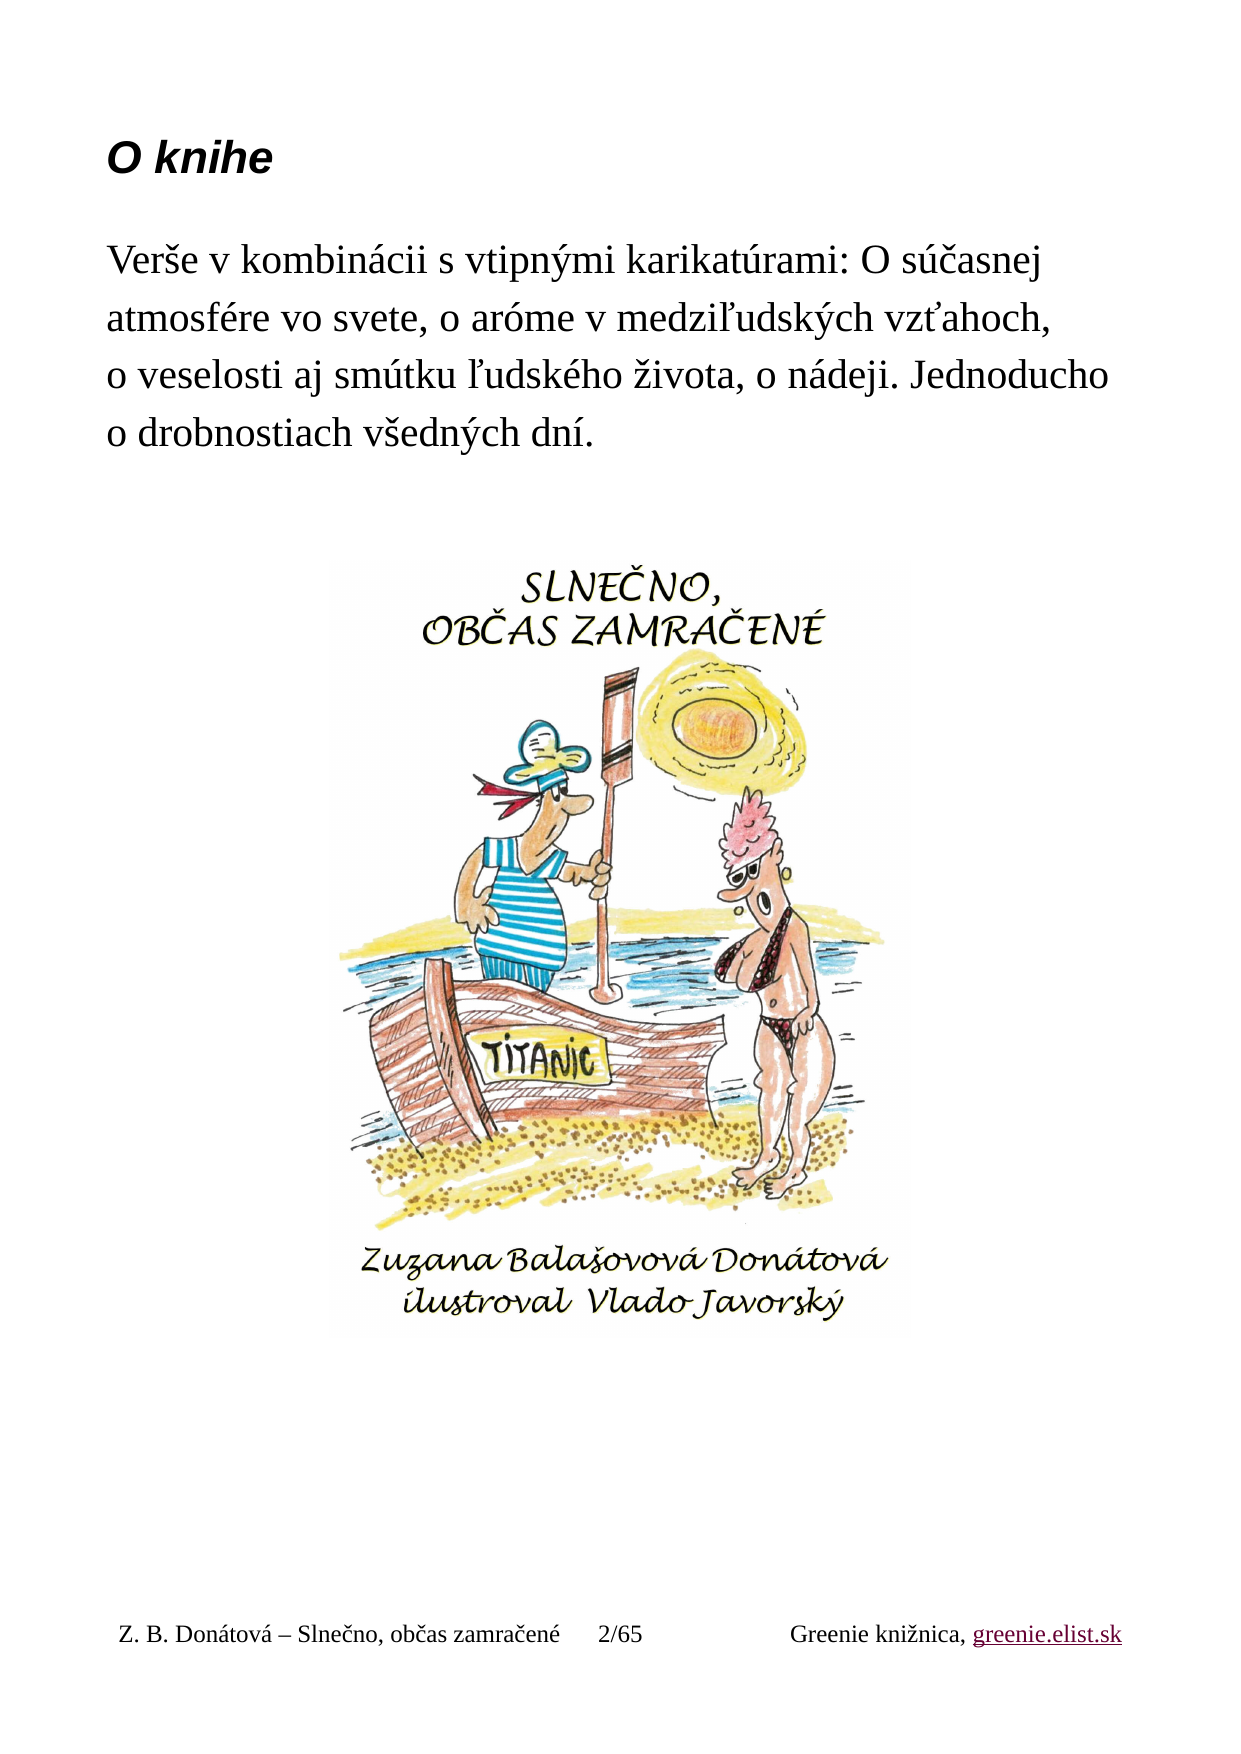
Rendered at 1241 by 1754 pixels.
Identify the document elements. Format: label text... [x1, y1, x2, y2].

subtitle O knihe [106, 131, 1134, 184]
text Verše v kombinácii s vtipnými karikatúrami: O súčasnej atmosfére vo svete, o aróme v medziľudských vzťahoch, o veselosti aj smútku ľudského života, o nádeji. Jednoducho o drobnostiach všedných dní. [106, 235, 1134, 455]
picture [328, 560, 912, 1338]
